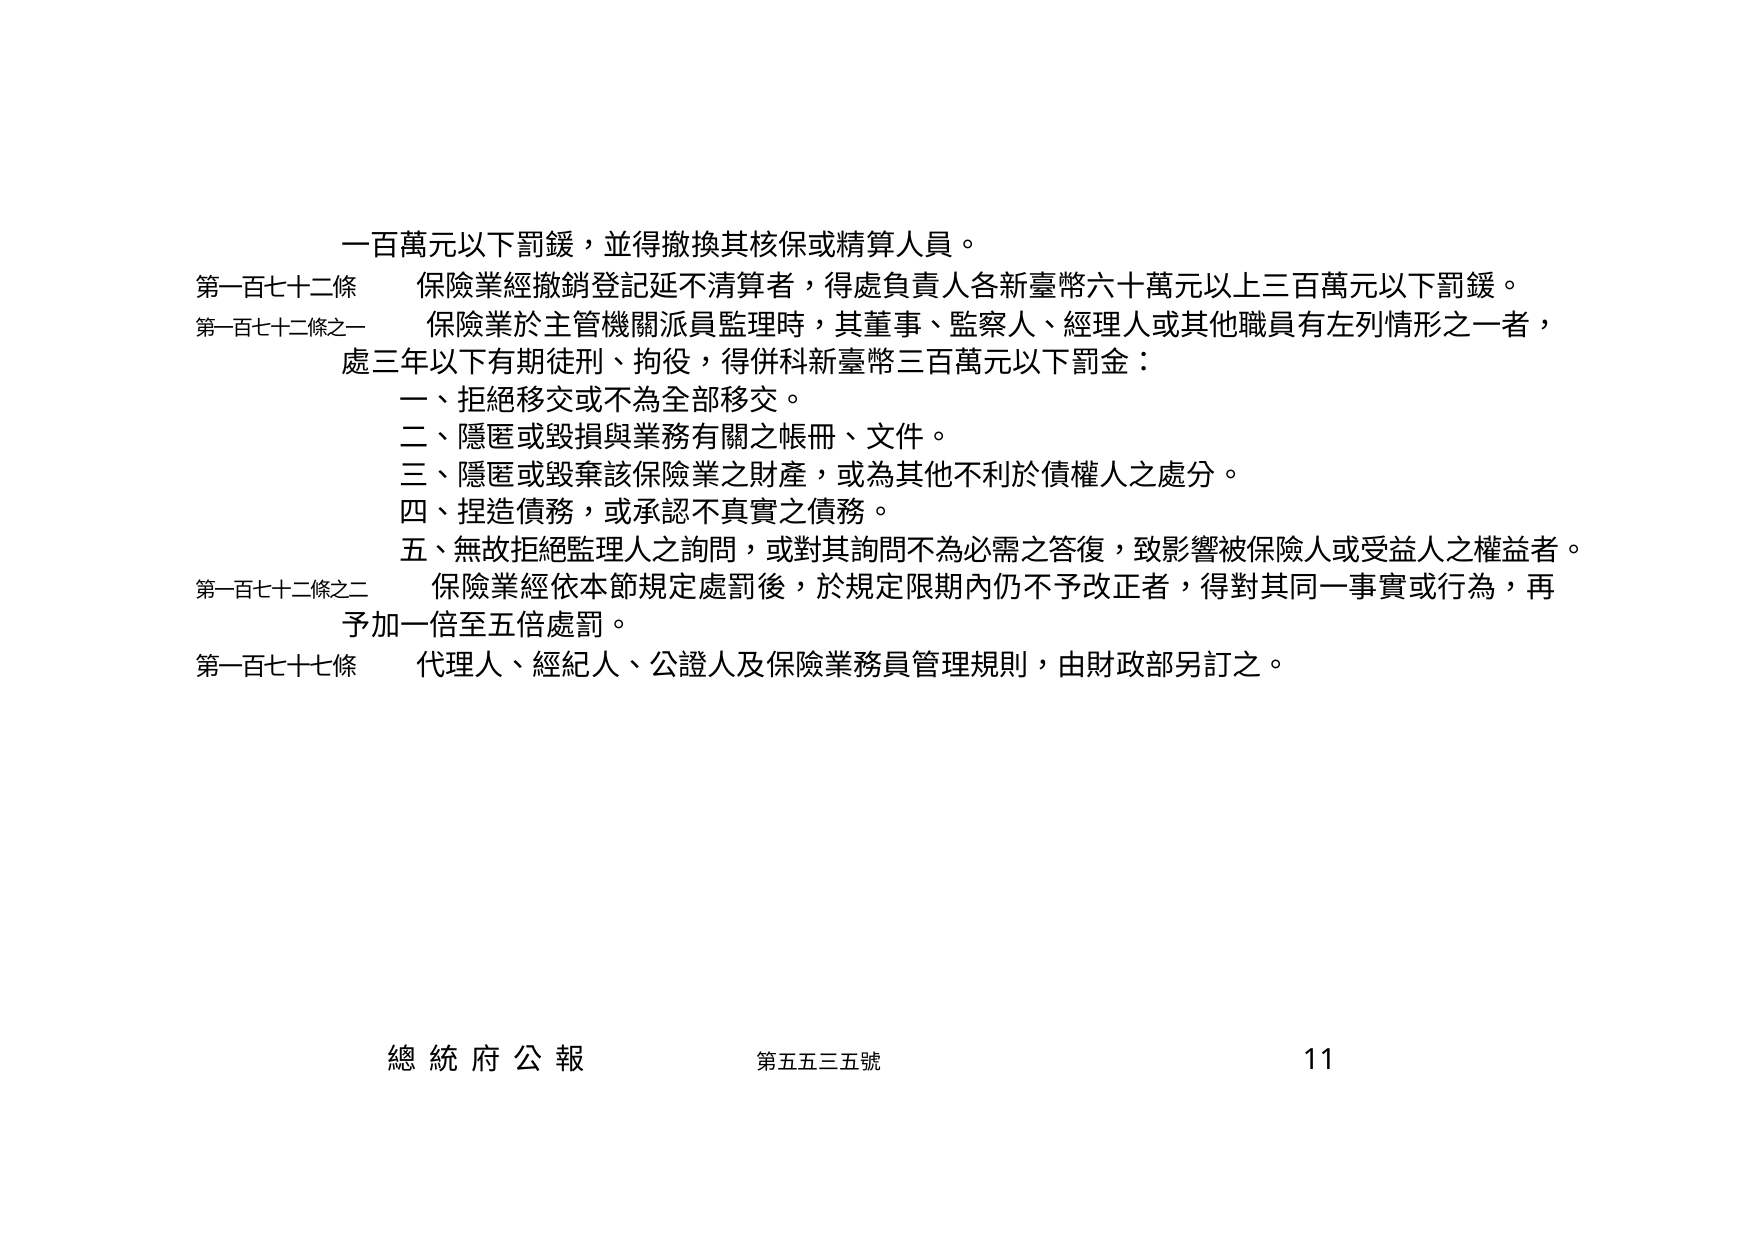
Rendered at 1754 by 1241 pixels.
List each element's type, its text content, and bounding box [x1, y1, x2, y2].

text 五、無故拒絕監理人之詢問，或對其詢問不為必需之答復，致影響被保險人或受益人之權益者。 [399, 530, 1559, 567]
text 四、捏造債務，或承認不真實之債務。 [399, 492, 1559, 530]
text 二、隱匿或毀損與業務有關之帳冊、文件。 [399, 417, 1559, 455]
text 第一百七十七條 代理人、經紀人、公證人及保險業務員管理規則，由財政部另訂之。 [195, 642, 1559, 684]
text 一、拒絕移交或不為全部移交。 [399, 380, 1559, 417]
text 第一百七十二條 保險業經撤銷登記延不清算者，得處負責人各新臺幣六十萬元以上三百萬元以下罰鍰。 [195, 263, 1559, 305]
text 三、隱匿或毀棄該保險業之財產，或為其他不利於債權人之處分。 [399, 455, 1559, 492]
text 第一百七十二條之二 保險業經依本節規定處罰後，於規定限期內仍不予改正者，得對其同一事實或行為，再予加一倍至五倍處罰。 [195, 567, 1559, 642]
text 一百萬元以下罰鍰，並得撤換其核保或精算人員。 [195, 222, 1559, 263]
text 第一百七十二條之一 保險業於主管機關派員監理時，其董事、監察人、經理人或其他職員有左列情形之一者，處三年以下有期徒刑、拘役，得併科新臺幣三百萬元以下罰金： [195, 305, 1559, 380]
